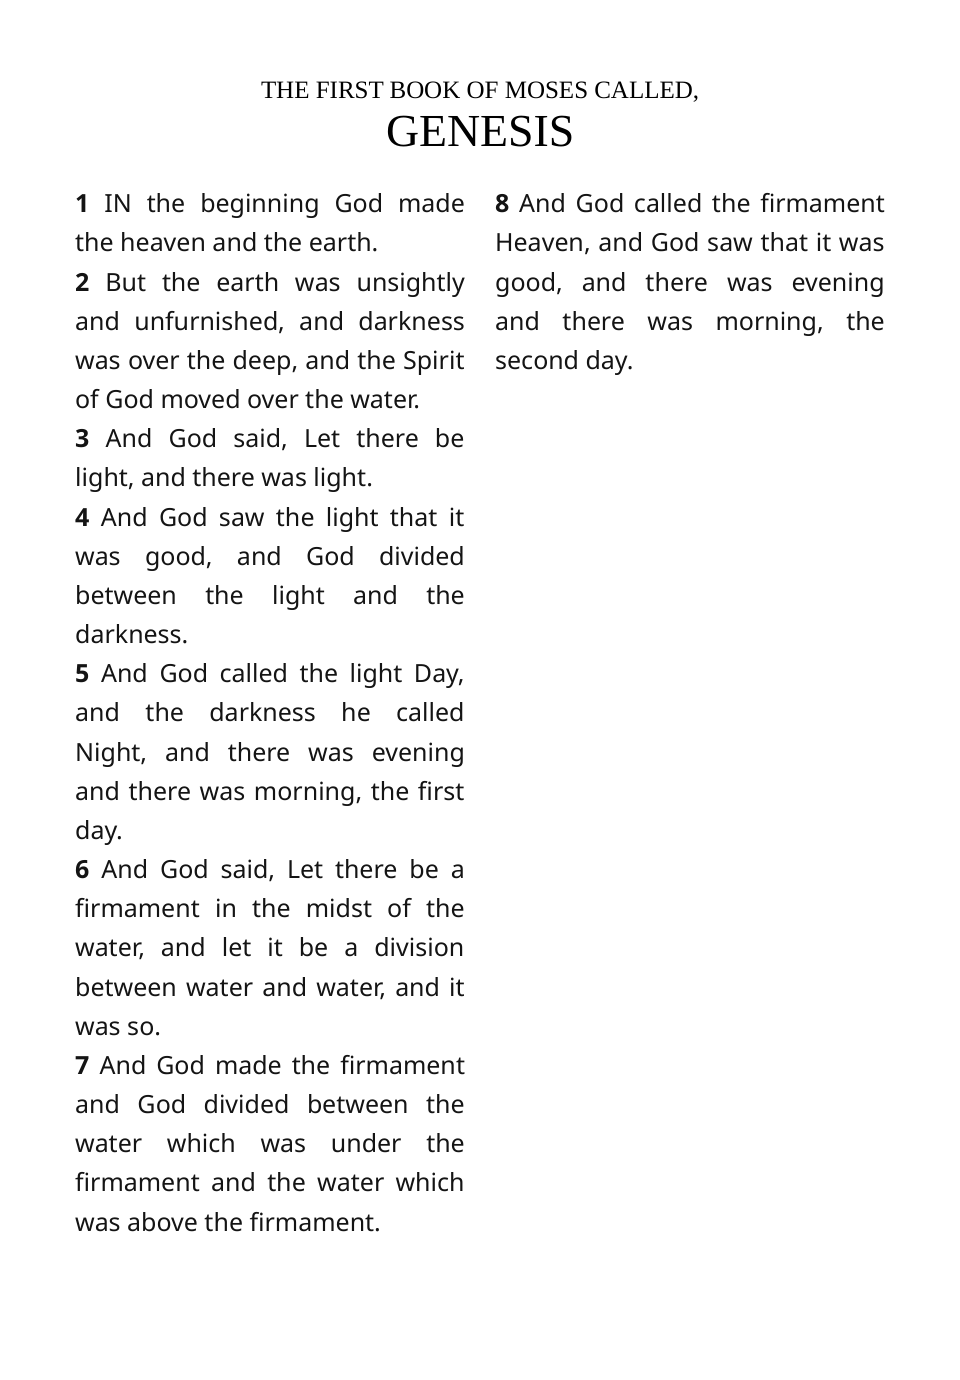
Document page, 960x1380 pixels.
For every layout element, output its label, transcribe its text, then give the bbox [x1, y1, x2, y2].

text 6 And God said, Let there be a firmament in the midst of the water, and let it be a division between water and water, and it was so. [75, 852, 465, 1042]
text 4 And God saw the light that it was good, and God divided between the light and the darkness. [75, 499, 465, 651]
text 3 And God said, Let there be light, and there was light. [75, 421, 465, 494]
text 7 And God made the firmament and God divided between the water which was under the firmament and the water which was above the firmament. [75, 1048, 465, 1238]
text 8 And God called the firmament Heaven, and God saw that it was good, and there was evening and there was morning, the second day. [495, 186, 885, 377]
text 1 IN the beginning God made the heaven and the earth. [75, 186, 465, 259]
text 2 But the earth was unsightly and unfurnished, and darkness was over the deep, and the Spirit of God moved over the water. [75, 264, 465, 416]
text 5 And God called the light Day, and the darkness he called Night, and there was evening and there was morning, the first day. [75, 656, 465, 847]
